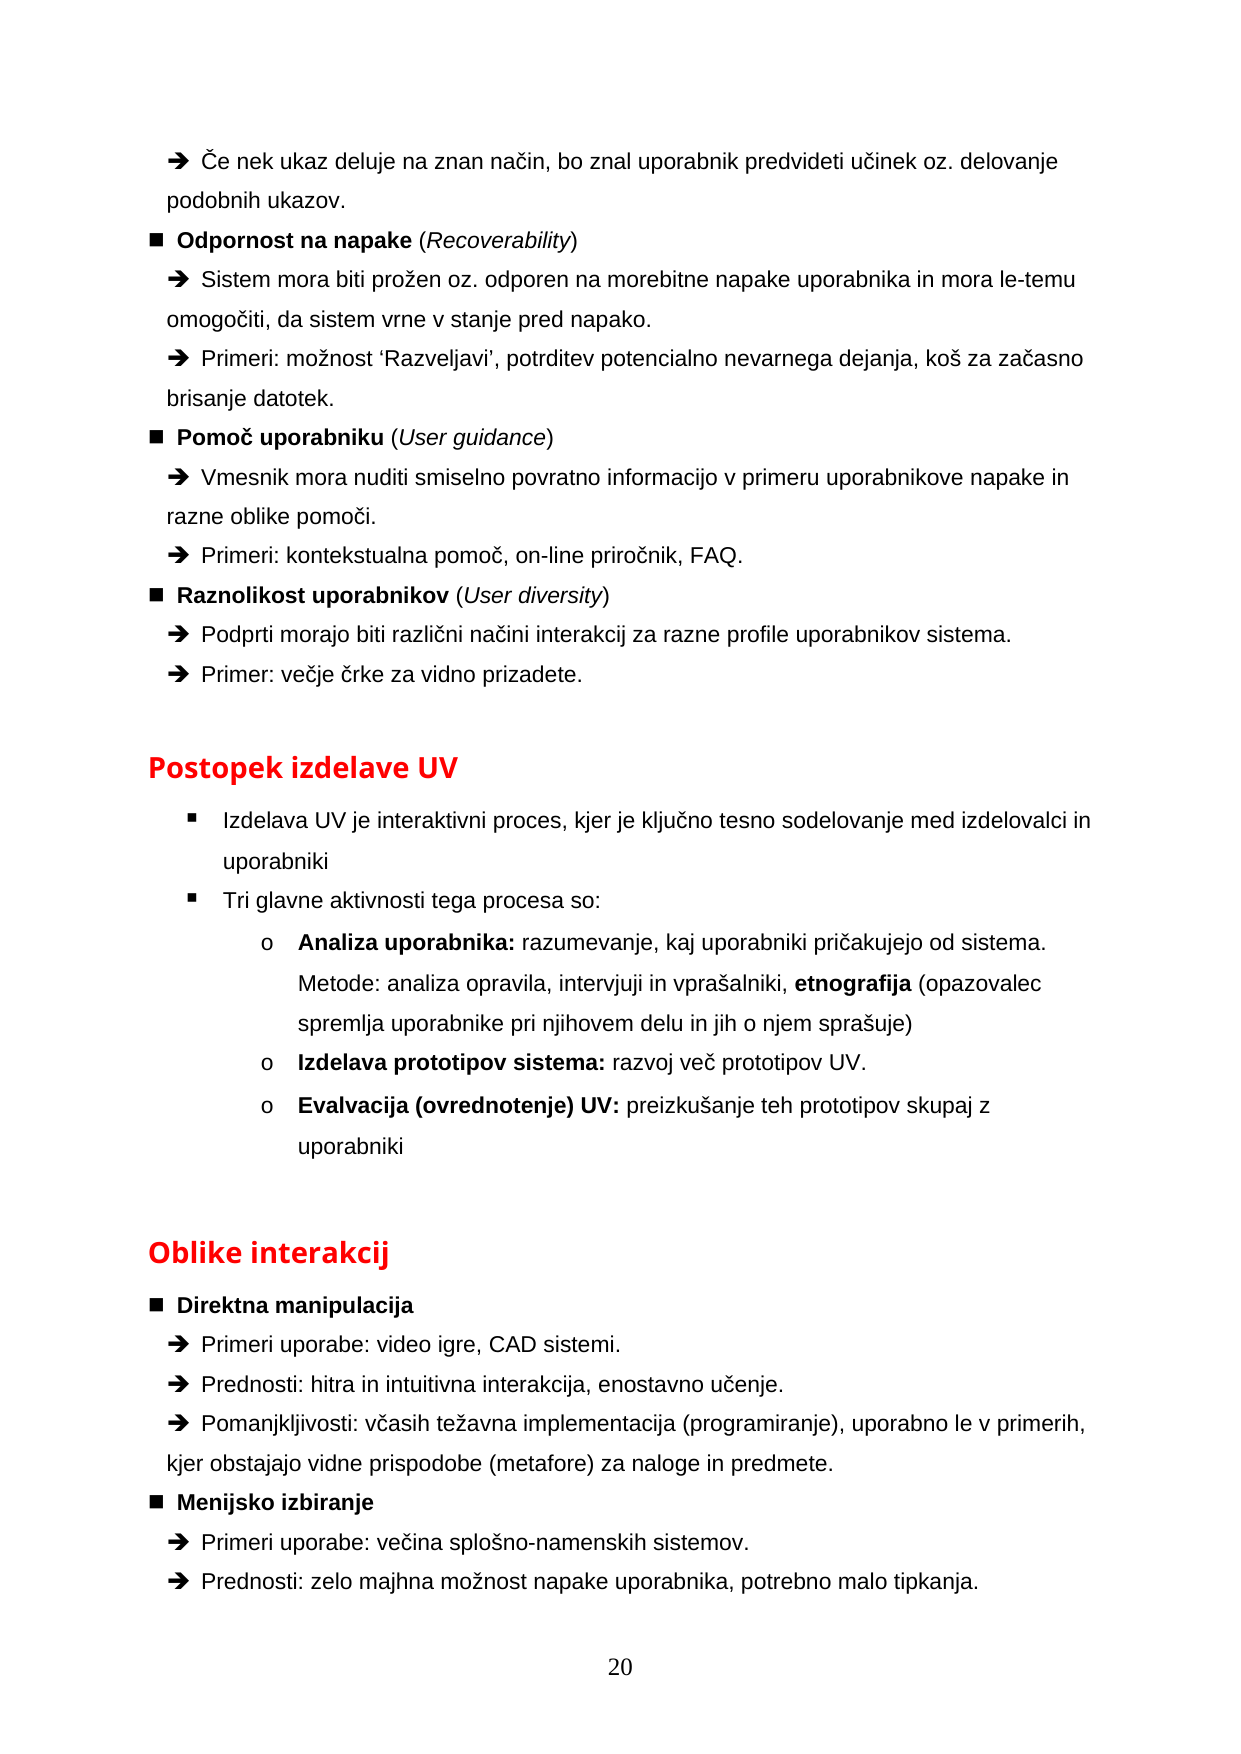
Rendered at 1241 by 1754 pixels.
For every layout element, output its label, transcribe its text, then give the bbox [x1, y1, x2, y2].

text Primeri uporabe: video igre, CAD sistemi. [166, 1331, 1093, 1357]
list Evalvacija (ovrednotenje) UV: preizkušanje teh prototipov skupaj z uporabniki [260, 1092, 1093, 1159]
text Prednosti: zelo majhna možnost napake uporabnika, potrebno malo tipkanja. [166, 1568, 1093, 1594]
text Sistem mora biti prožen oz. odporen na morebitne napake uporabnika in mora le-temu omogočiti, da sistem vrne v stanje pred napako. [166, 266, 1093, 332]
text Menijsko izbiranje [148, 1489, 1093, 1515]
text Vmesnik mora nuditi smiselno povratno informacijo v primeru uporabnikove napake in razne oblike pomoči. [166, 463, 1093, 529]
list Analiza uporabnika: razumevanje, kaj uporabniki pričakujejo od sistema. Metode: analiza opravila, intervjuji in vprašalniki, etnografija (opazovalec spremlja uporabnike pri njihovem delu in jih o njem sprašuje) [260, 929, 1093, 1036]
text Primeri: kontekstualna pomoč, on-line priročnik, FAQ. [166, 542, 1093, 569]
text Pomoč uporabniku (User guidance) [148, 424, 1093, 450]
list Izdelava UV je interaktivni proces, kjer je ključno tesno sodelovanje med izdelovalci in uporabniki [185, 807, 1093, 874]
text Pomanjkljivosti: včasih težavna implementacija (programiranje), uporabno le v primerih, kjer obstajajo vidne prispodobe (metafore) za naloge in predmete. [166, 1410, 1093, 1476]
list Izdelava prototipov sistema: razvoj več prototipov UV. [260, 1049, 1093, 1077]
text Direktna manipulacija [148, 1292, 1093, 1318]
text Prednosti: hitra in intuitivna interakcija, enostavno učenje. [166, 1371, 1093, 1397]
list Tri glavne aktivnosti tega procesa so: [185, 887, 1093, 915]
text Primer: večje črke za vidno prizadete. [166, 661, 1093, 687]
text Primeri: možnost ‘Razveljavi’, potrditev potencialno nevarnega dejanja, koš za začasno brisanje datotek. [166, 345, 1093, 411]
text Če nek ukaz deluje na znan način, bo znal uporabnik predvideti učinek oz. delovanje podobnih ukazov. [166, 148, 1093, 213]
text Oblike interakcij [148, 1232, 1093, 1272]
text Podprti morajo biti različni načini interakcij za razne profile uporabnikov sistema. [166, 621, 1093, 648]
text Postopek izdelave UV [148, 747, 1093, 787]
text Raznolikost uporabnikov (User diversity) [148, 582, 1093, 608]
text Odpornost na napake (Recoverability) [148, 227, 1093, 253]
text Primeri uporabe: večina splošno-namenskih sistemov. [166, 1528, 1093, 1555]
